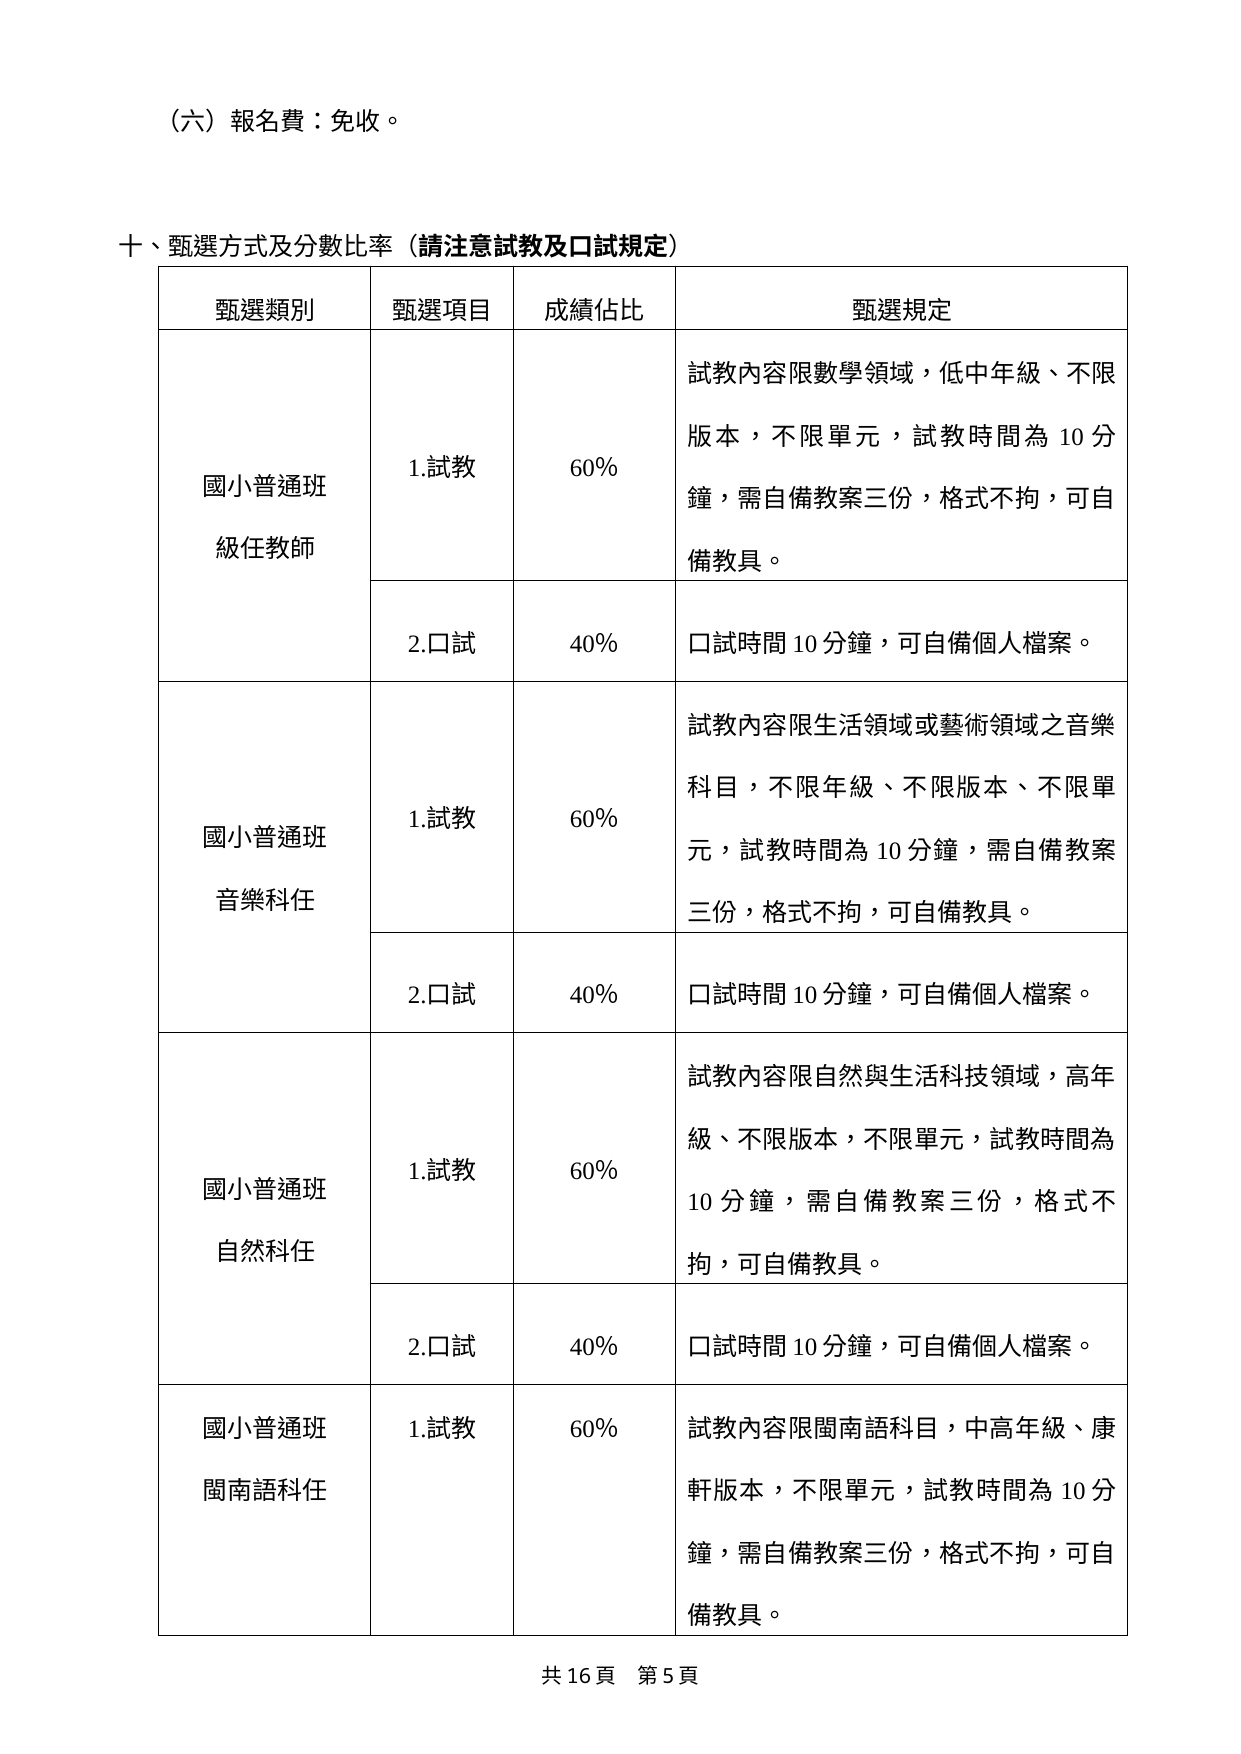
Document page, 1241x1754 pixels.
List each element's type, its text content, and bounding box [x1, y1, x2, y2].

table_cell 試教內容限自然與生活科技領域，高年級、不限版本，不限單元，試教時間為10分鐘，需自備教案三份，格式不拘，可自備教具。 [676, 1033, 1127, 1283]
table_cell 試教內容限生活領域或藝術領域之音樂科目，不限年級、不限版本、不限單元，試教時間為10分鐘，需自備教案三份，格式不拘，可自備教具。 [676, 682, 1127, 932]
table_cell 40％ [514, 581, 675, 681]
table_cell 國小普通班 自然科任 [159, 1033, 370, 1383]
table_cell 國小普通班 閩南語科任 [159, 1385, 370, 1634]
table_header 甄選規定 [676, 267, 1127, 329]
text 十、甄選方式及分數比率（請注意試教及口試規定） [118, 203, 1122, 266]
table_cell 1.試教 [371, 1385, 513, 1634]
table_header 甄選項目 [371, 267, 513, 329]
table_header 成績佔比 [514, 267, 675, 329]
text （六）報名費：免收。 [156, 78, 1122, 141]
table_cell 40％ [514, 933, 675, 1032]
table_cell 1.試教 [371, 1033, 513, 1283]
table_cell 口試時間10分鐘，可自備個人檔案。 [676, 1284, 1127, 1383]
table_cell 60％ [514, 330, 675, 580]
table_cell 試教內容限數學領域，低中年級、不限版本，不限單元，試教時間為10分鐘，需自備教案三份，格式不拘，可自備教具。 [676, 330, 1127, 580]
table_cell 試教內容限閩南語科目，中高年級、康軒版本，不限單元，試教時間為10分鐘，需自備教案三份，格式不拘，可自備教具。 [676, 1385, 1127, 1634]
table_cell 國小普通班 音樂科任 [159, 682, 370, 1032]
table_cell 2.口試 [371, 581, 513, 681]
table_cell 1.試教 [371, 330, 513, 580]
table_cell 60％ [514, 682, 675, 932]
table_header 甄選類別 [159, 267, 370, 329]
table_cell 國小普通班 級任教師 [159, 330, 370, 681]
table_cell 60％ [514, 1033, 675, 1283]
table_cell 40％ [514, 1284, 675, 1383]
table_cell 1.試教 [371, 682, 513, 932]
table_cell 60％ [514, 1385, 675, 1634]
table_cell 2.口試 [371, 1284, 513, 1383]
table_cell 口試時間10分鐘，可自備個人檔案。 [676, 933, 1127, 1032]
table_cell 2.口試 [371, 933, 513, 1032]
table_cell 口試時間10分鐘，可自備個人檔案。 [676, 581, 1127, 681]
